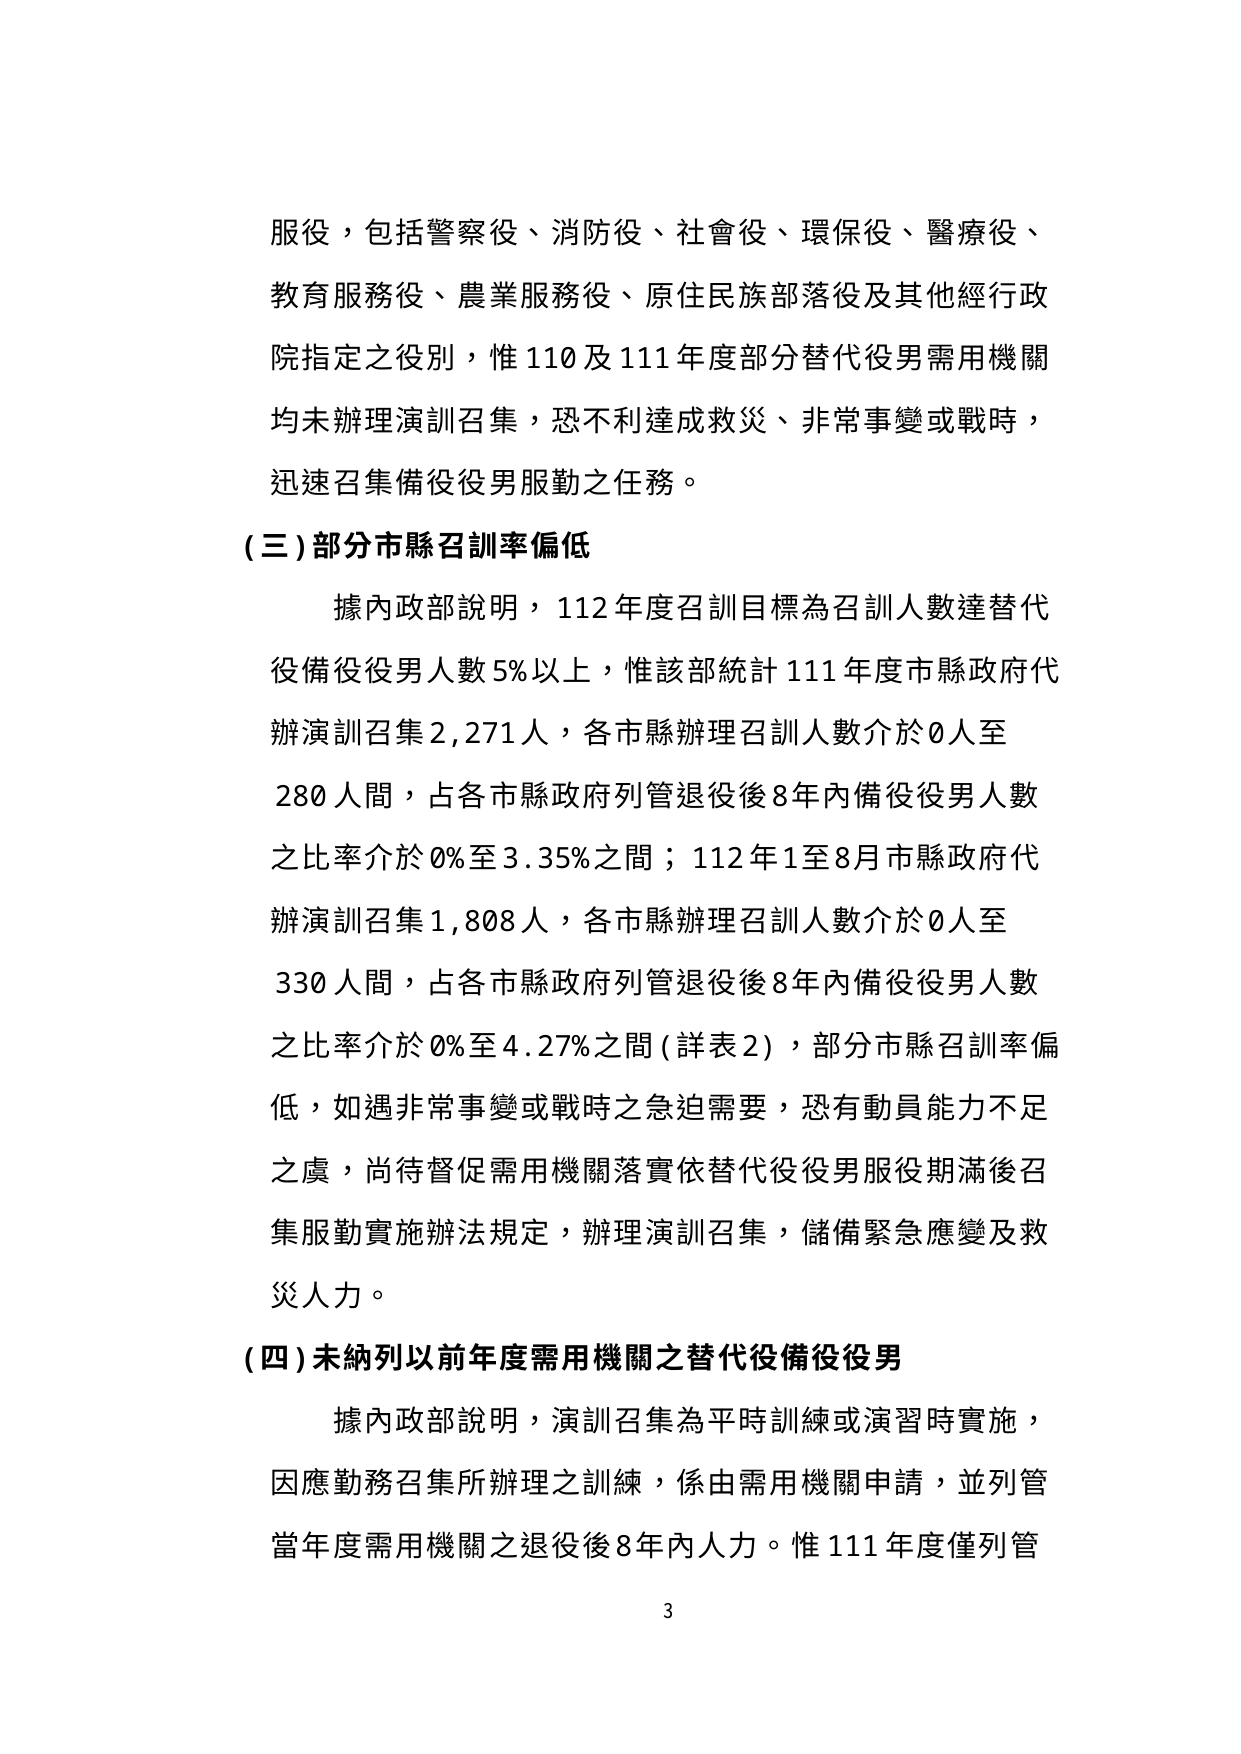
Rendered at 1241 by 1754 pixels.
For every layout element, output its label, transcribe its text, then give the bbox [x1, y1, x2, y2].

text 據內政部說明，演訓召集為平時訓練或演習時實施，因應勤務召集所辦理之訓練，係由需用機關申請，並列管當年度需用機關之退役後8年內人力。惟111年度僅列管 [264, 1377, 1061, 1564]
text (三)部分市縣召訓率偏低 [234, 502, 1061, 564]
text (四)未納列以前年度需用機關之替代役備役役男 [234, 1314, 1061, 1377]
text 服役，包括警察役、消防役、社會役、環保役、醫療役、教育服務役、農業服務役、原住民族部落役及其他經行政院指定之役別，惟110及111年度部分替代役男需用機關均未辦理演訓召集，恐不利達成救災、非常事變或戰時，迅速召集備役役男服勤之任務。 [264, 189, 1061, 502]
text 據內政部說明，112年度召訓目標為召訓人數達替代役備役役男人數5%以上，惟該部統計111年度市縣政府代辦演訓召集2,271人，各市縣辦理召訓人數介於0人至280人間，占各市縣政府列管退役後8年內備役役男人數之比率介於0%至3.35%之間；112年1至8月市縣政府代辦演訓召集1,808人，各市縣辦理召訓人數介於0人至330人間，占各市縣政府列管退役後8年內備役役男人數之比率介於0%至4.27%之間(詳表2)，部分市縣召訓率偏低，如遇非常事變或戰時之急迫需要，恐有動員能力不足之虞，尚待督促需用機關落實依替代役役男服役期滿後召集服勤實施辦法規定，辦理演訓召集，儲備緊急應變及救災人力。 [264, 564, 1061, 1314]
